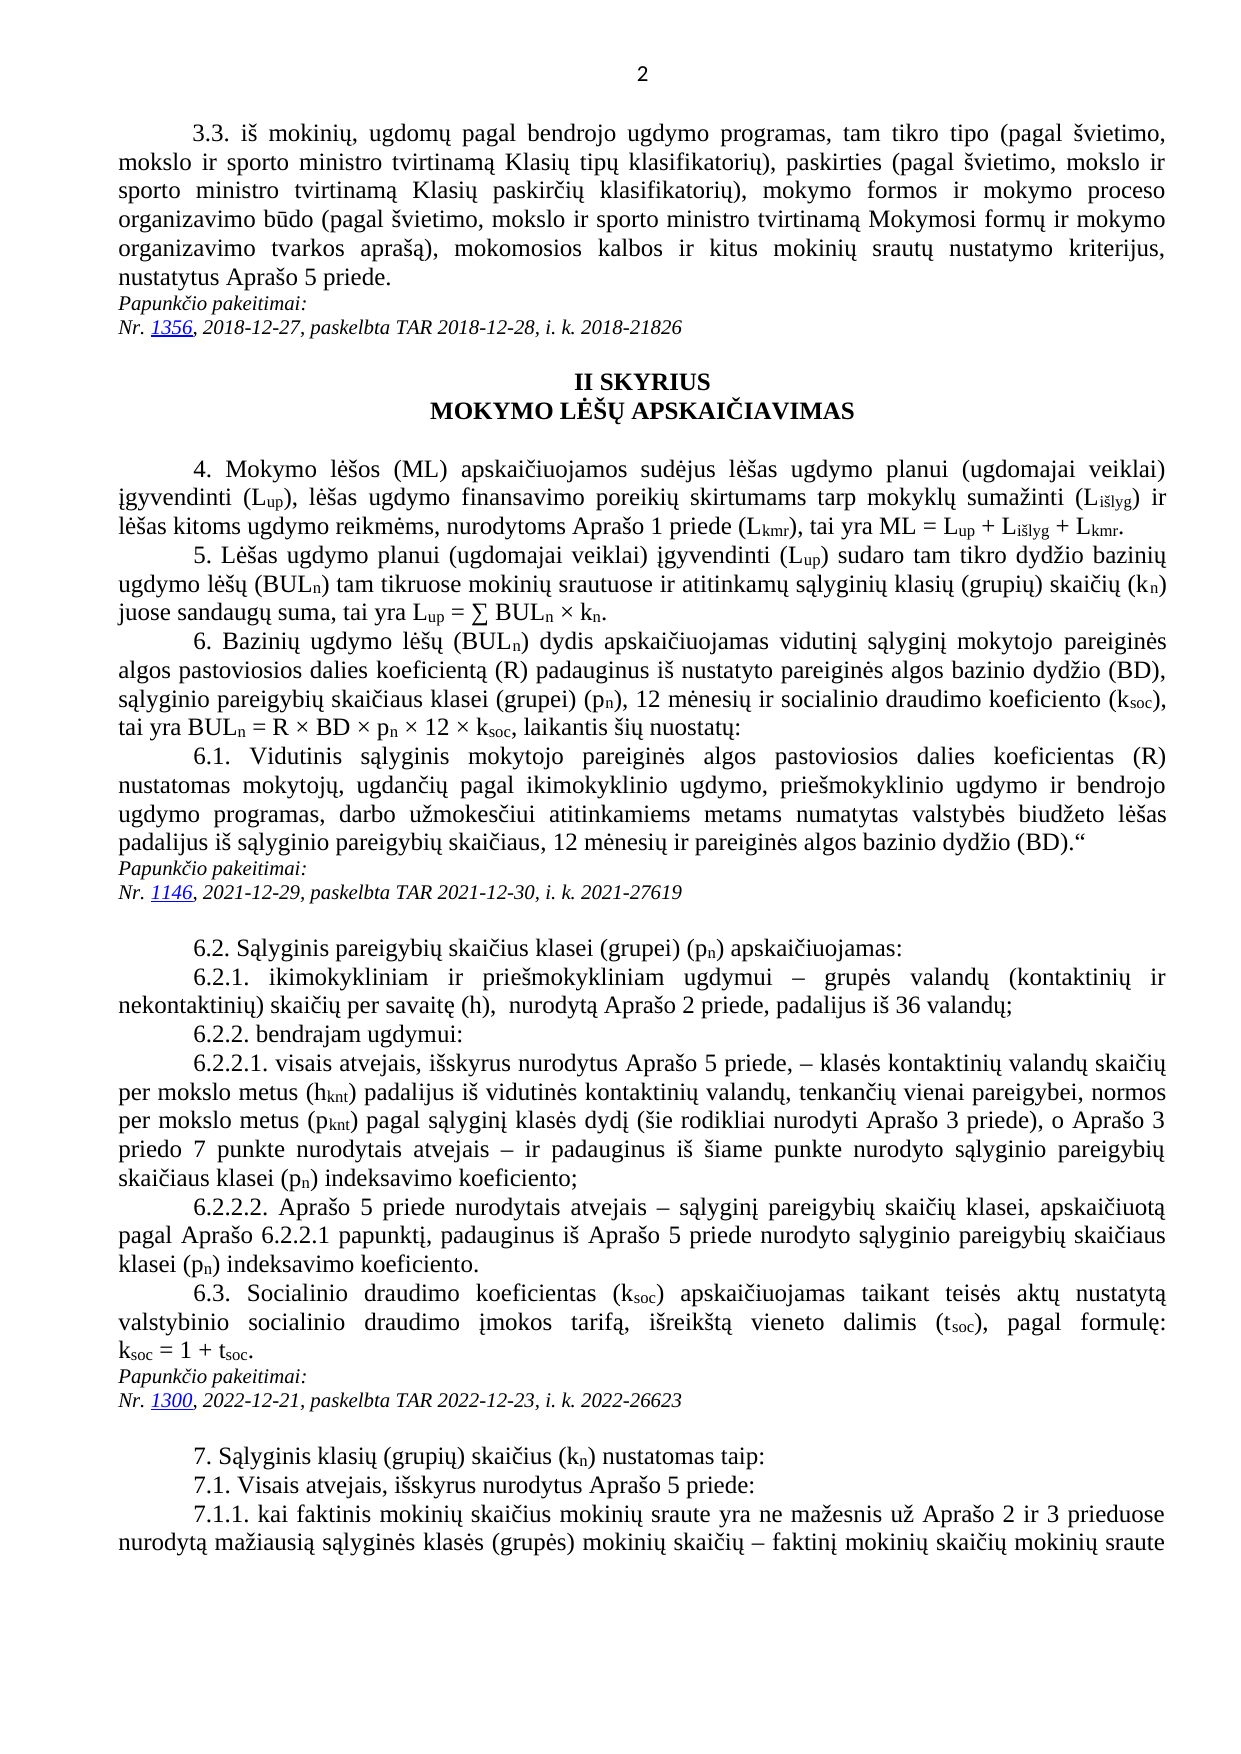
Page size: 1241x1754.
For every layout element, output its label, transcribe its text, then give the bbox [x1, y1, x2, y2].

text 7.1. Visais atvejais, išskyrus nurodytus Aprašo 5 priede: [118, 1470, 1167, 1499]
text 7.1.1. kai faktinis mokinių skaičius mokinių sraute yra ne mažesnis už Aprašo 2 ir 3 prieduose nurodytą mažiausią sąlyginės klasės (grupės) mokinių skaičių – faktinį mokinių skaičių mokinių sraute [118, 1499, 1167, 1556]
text 6.2.2. bendrajam ugdymui: [118, 1019, 1167, 1048]
text 3.3. iš mokinių, ugdomų pagal bendrojo ugdymo programas, tam tikro tipo (pagal švietimo, mokslo ir sporto ministro tvirtinamą Klasių tipų klasifikatorių), paskirties (pagal švietimo, mokslo ir sporto ministro tvirtinamą Klasių paskirčių klasifikatorių), mokymo formos ir mokymo proceso organizavimo būdo (pagal švietimo, mokslo ir sporto ministro tvirtinamą Mokymosi formų ir mokymo organizavimo tvarkos aprašą), mokomosios kalbos ir kitus mokinių srautų nustatymo kriterijus, nustatytus Aprašo 5 priede. [118, 118, 1167, 291]
text Papunkčio pakeitimai: [118, 291, 1167, 315]
text 4. Mokymo lėšos (ML) apskaičiuojamos sudėjus lėšas ugdymo planui (ugdomajai veiklai) įgyvendinti (Lup), lėšas ugdymo finansavimo poreikių skirtumams tarp mokyklų sumažinti (Lišlyg) ir lėšas kitoms ugdymo reikmėms, nurodytoms Aprašo 1 priede (Lkmr), tai yra ML = Lup + Lišlyg + Lkmr. [118, 454, 1167, 540]
text 6.3. Socialinio draudimo koeficientas (ksoc) apskaičiuojamas taikant teisės aktų nustatytą valstybinio socialinio draudimo įmokos tarifą, išreikštą vieneto dalimis (tsoc), pagal formulę: ksoc = 1 + tsoc. [118, 1278, 1167, 1364]
text Nr. 1356, 2018-12-27, paskelbta TAR 2018-12-28, i. k. 2018-21826 [118, 315, 1167, 339]
text 6.2.2.1. visais atvejais, išskyrus nurodytus Aprašo 5 priede, – klasės kontaktinių valandų skaičių per mokslo metus (hknt) padalijus iš vidutinės kontaktinių valandų, tenkančių vienai pareigybei, normos per mokslo metus (pknt) pagal sąlyginį klasės dydį (šie rodikliai nurodyti Aprašo 3 priede), o Aprašo 3 priedo 7 punkte nurodytais atvejais – ir padauginus iš šiame punkte nurodyto sąlyginio pareigybių skaičiaus klasei (pn) indeksavimo koeficiento; [118, 1048, 1167, 1192]
text Papunkčio pakeitimai: [118, 1364, 1167, 1388]
text 5. Lėšas ugdymo planui (ugdomajai veiklai) įgyvendinti (Lup) sudaro tam tikro dydžio bazinių ugdymo lėšų (BULn) tam tikruose mokinių srautuose ir atitinkamų sąlyginių klasių (grupių) skaičių (kn) juose sandaugų suma, tai yra Lup = ∑ BULn × kn. [118, 540, 1167, 626]
text Nr. 1146, 2021-12-29, paskelbta TAR 2021-12-30, i. k. 2021-27619 [118, 880, 1167, 904]
text 6.2.2.2. Aprašo 5 priede nurodytais atvejais – sąlyginį pareigybių skaičių klasei, apskaičiuotą pagal Aprašo 6.2.2.1 papunktį, padauginus iš Aprašo 5 priede nurodyto sąlyginio pareigybių skaičiaus klasei (pn) indeksavimo koeficiento. [118, 1192, 1167, 1278]
text 6.2.1. ikimokykliniam ir priešmokykliniam ugdymui – grupės valandų (kontaktinių ir nekontaktinių) skaičių per savaitę (h), nurodytą Aprašo 2 priede, padalijus iš 36 valandų; [118, 962, 1167, 1019]
text 6.2. Sąlyginis pareigybių skaičius klasei (grupei) (pn) apskaičiuojamas: [118, 933, 1167, 962]
text 7. Sąlyginis klasių (grupių) skaičius (kn) nustatomas taip: [118, 1441, 1167, 1470]
text 6.1. Vidutinis sąlyginis mokytojo pareiginės algos pastoviosios dalies koeficientas (R) nustatomas mokytojų, ugdančių pagal ikimokyklinio ugdymo, priešmokyklinio ugdymo ir bendrojo ugdymo programas, darbo užmokesčiui atitinkamiems metams numatytas valstybės biudžeto lėšas padalijus iš sąlyginio pareigybių skaičiaus, 12 mėnesių ir pareiginės algos bazinio dydžio (BD).“ [118, 741, 1167, 856]
text 6. Bazinių ugdymo lėšų (BULn) dydis apskaičiuojamas vidutinį sąlyginį mokytojo pareiginės algos pastoviosios dalies koeficientą (R) padauginus iš nustatyto pareiginės algos bazinio dydžio (BD), sąlyginio pareigybių skaičiaus klasei (grupei) (pn), 12 mėnesių ir socialinio draudimo koeficiento (ksoc), tai yra BULn = R × BD × pn × 12 × ksoc, laikantis šių nuostatų: [118, 626, 1167, 741]
text Nr. 1300, 2022-12-21, paskelbta TAR 2022-12-23, i. k. 2022-26623 [118, 1388, 1167, 1412]
text II SKYRIUS [118, 367, 1167, 396]
text MOKYMO LĖŠŲ APSKAIČIAVIMAS [118, 396, 1167, 425]
text Papunkčio pakeitimai: [118, 856, 1167, 880]
